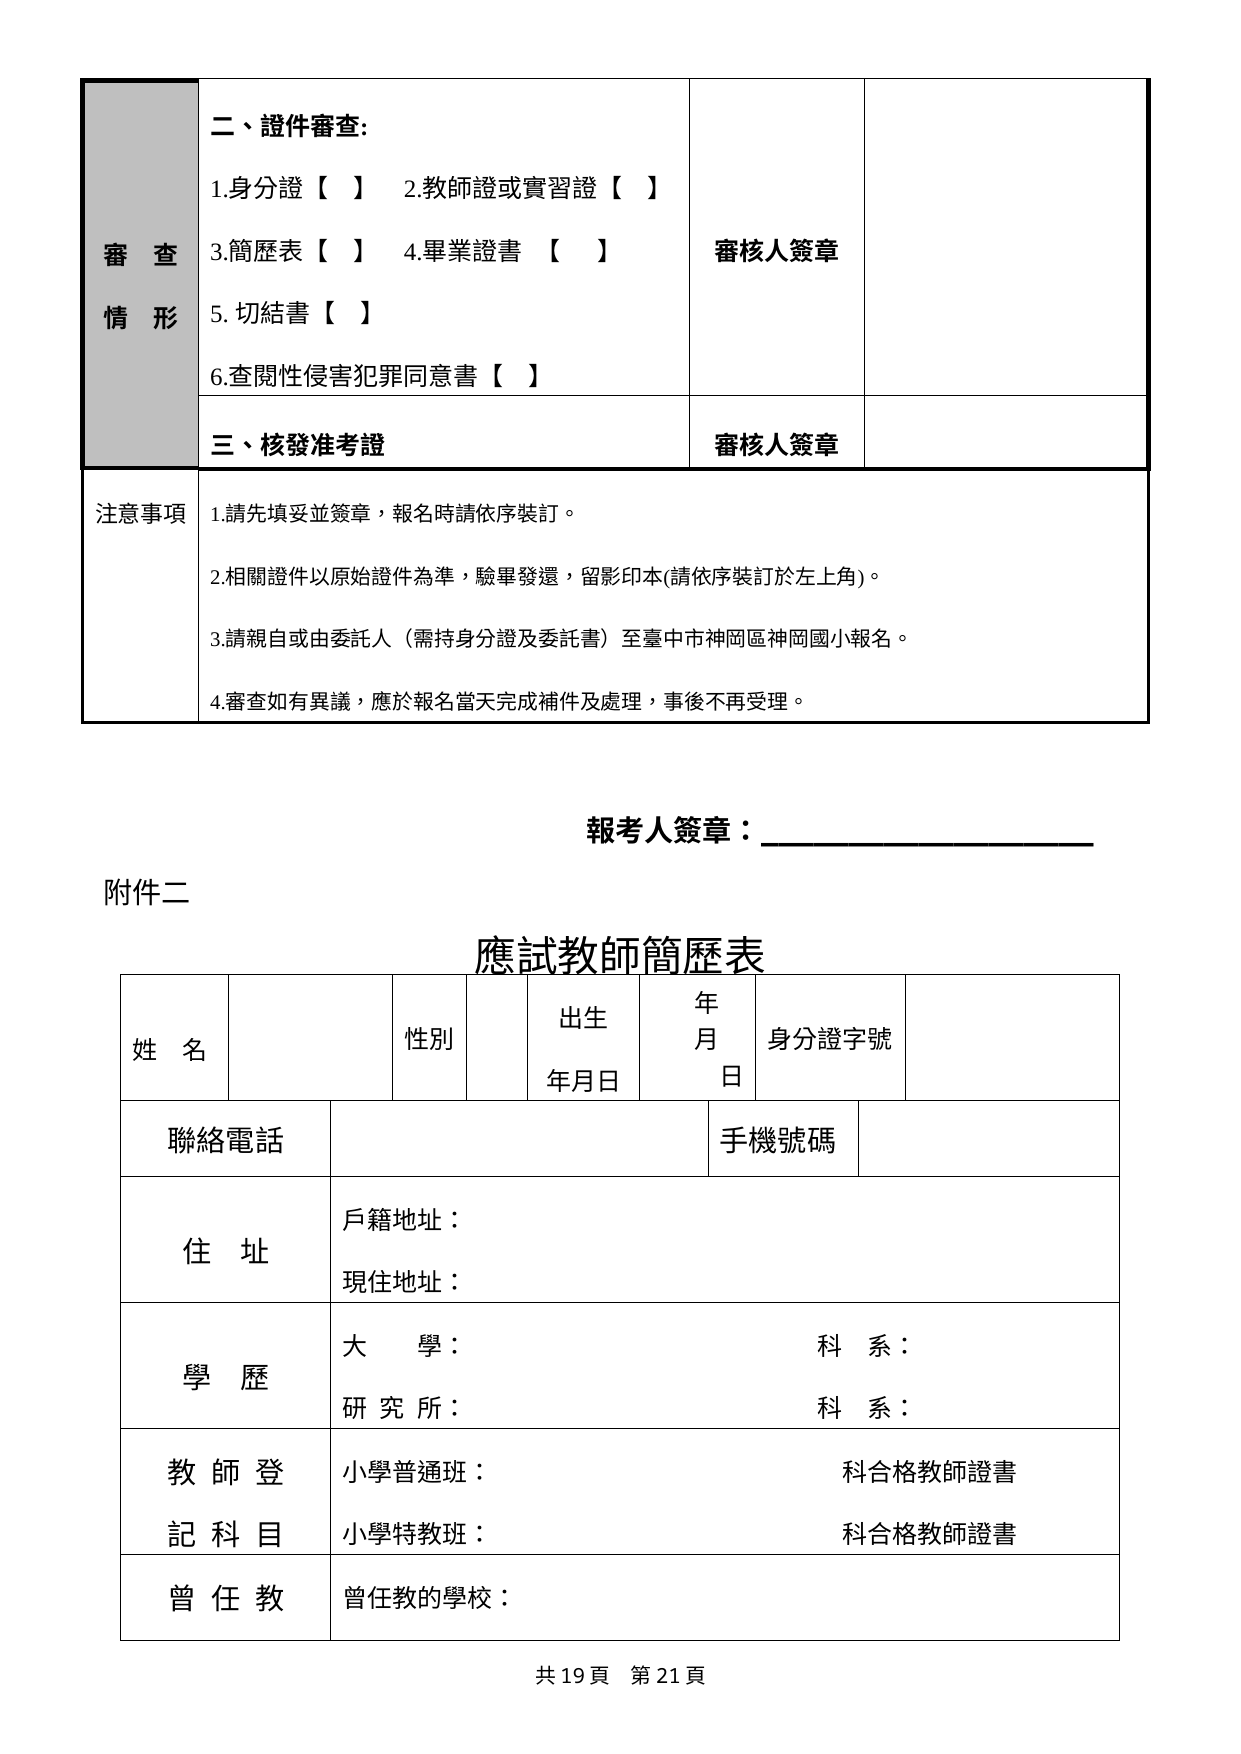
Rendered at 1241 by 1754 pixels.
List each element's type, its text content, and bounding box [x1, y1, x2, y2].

table_header [906, 975, 1119, 1100]
table_cell [1151, 78, 1158, 395]
table_header 出生 年月日 [528, 975, 639, 1100]
table_cell 曾任教的學校： [331, 1555, 1119, 1639]
table_cell [865, 396, 1146, 466]
table_cell 二、證件審查: 1.身分證【 】 2.教師證或實習證【 】 3.簡歷表【 】 4.畢業證書 【 】 5. 切結書【 】 6.查閱性侵害犯罪同意書【 】 [199, 79, 689, 395]
table_cell [1150, 466, 1158, 721]
table_cell 住 址 [121, 1177, 330, 1302]
table_header 身分證字號 [756, 975, 905, 1100]
table_cell 曾 任 教 [121, 1555, 330, 1639]
table_cell 聯絡電話 [121, 1101, 330, 1176]
table_cell 審 查 情 形 [85, 83, 198, 466]
text 應試教師簡歷表 [89, 912, 1152, 974]
table_header 年 月 日 [640, 975, 755, 1100]
text 報考人簽章：___________________ [89, 787, 1093, 849]
table_cell 1.請先填妥並簽章，報名時請依序裝訂。 2.相關證件以原始證件為準，驗畢發還，留影印本(請依序裝訂於左上角)。 3.請親自或由委託人（需持身分證及委託書）至臺中市神岡區神岡國小報名。 4.審查如有異議，應於報名當天完成補件及處理，事後不再受理。 [199, 471, 1147, 721]
table_cell 大 學： 科 系： 研 究 所： 科 系： [331, 1303, 1119, 1428]
text 附件二 [89, 849, 1152, 912]
table_cell 戶籍地址： 現住地址： [331, 1177, 1119, 1302]
table_cell [859, 1101, 1119, 1176]
table_cell [1151, 395, 1158, 466]
table_header [467, 975, 527, 1100]
table_cell [331, 1101, 708, 1176]
table_cell [865, 79, 1146, 395]
table_cell 教 師 登 記 科 目 [121, 1429, 330, 1554]
table_header 姓 名 [121, 975, 228, 1100]
table_cell 手機號碼 [709, 1101, 858, 1176]
table_header [229, 975, 392, 1100]
table_cell 注意事項 [84, 470, 198, 721]
table_cell 三、核發准考證 [199, 396, 689, 466]
table_cell 審核人簽章 [690, 396, 864, 466]
table_cell 學 歷 [121, 1303, 330, 1428]
table_cell 小學普通班： 科合格教師證書 小學特教班： 科合格教師證書 [331, 1429, 1119, 1554]
table_cell 審核人簽章 [690, 79, 864, 395]
table_header 性別 [393, 975, 466, 1100]
